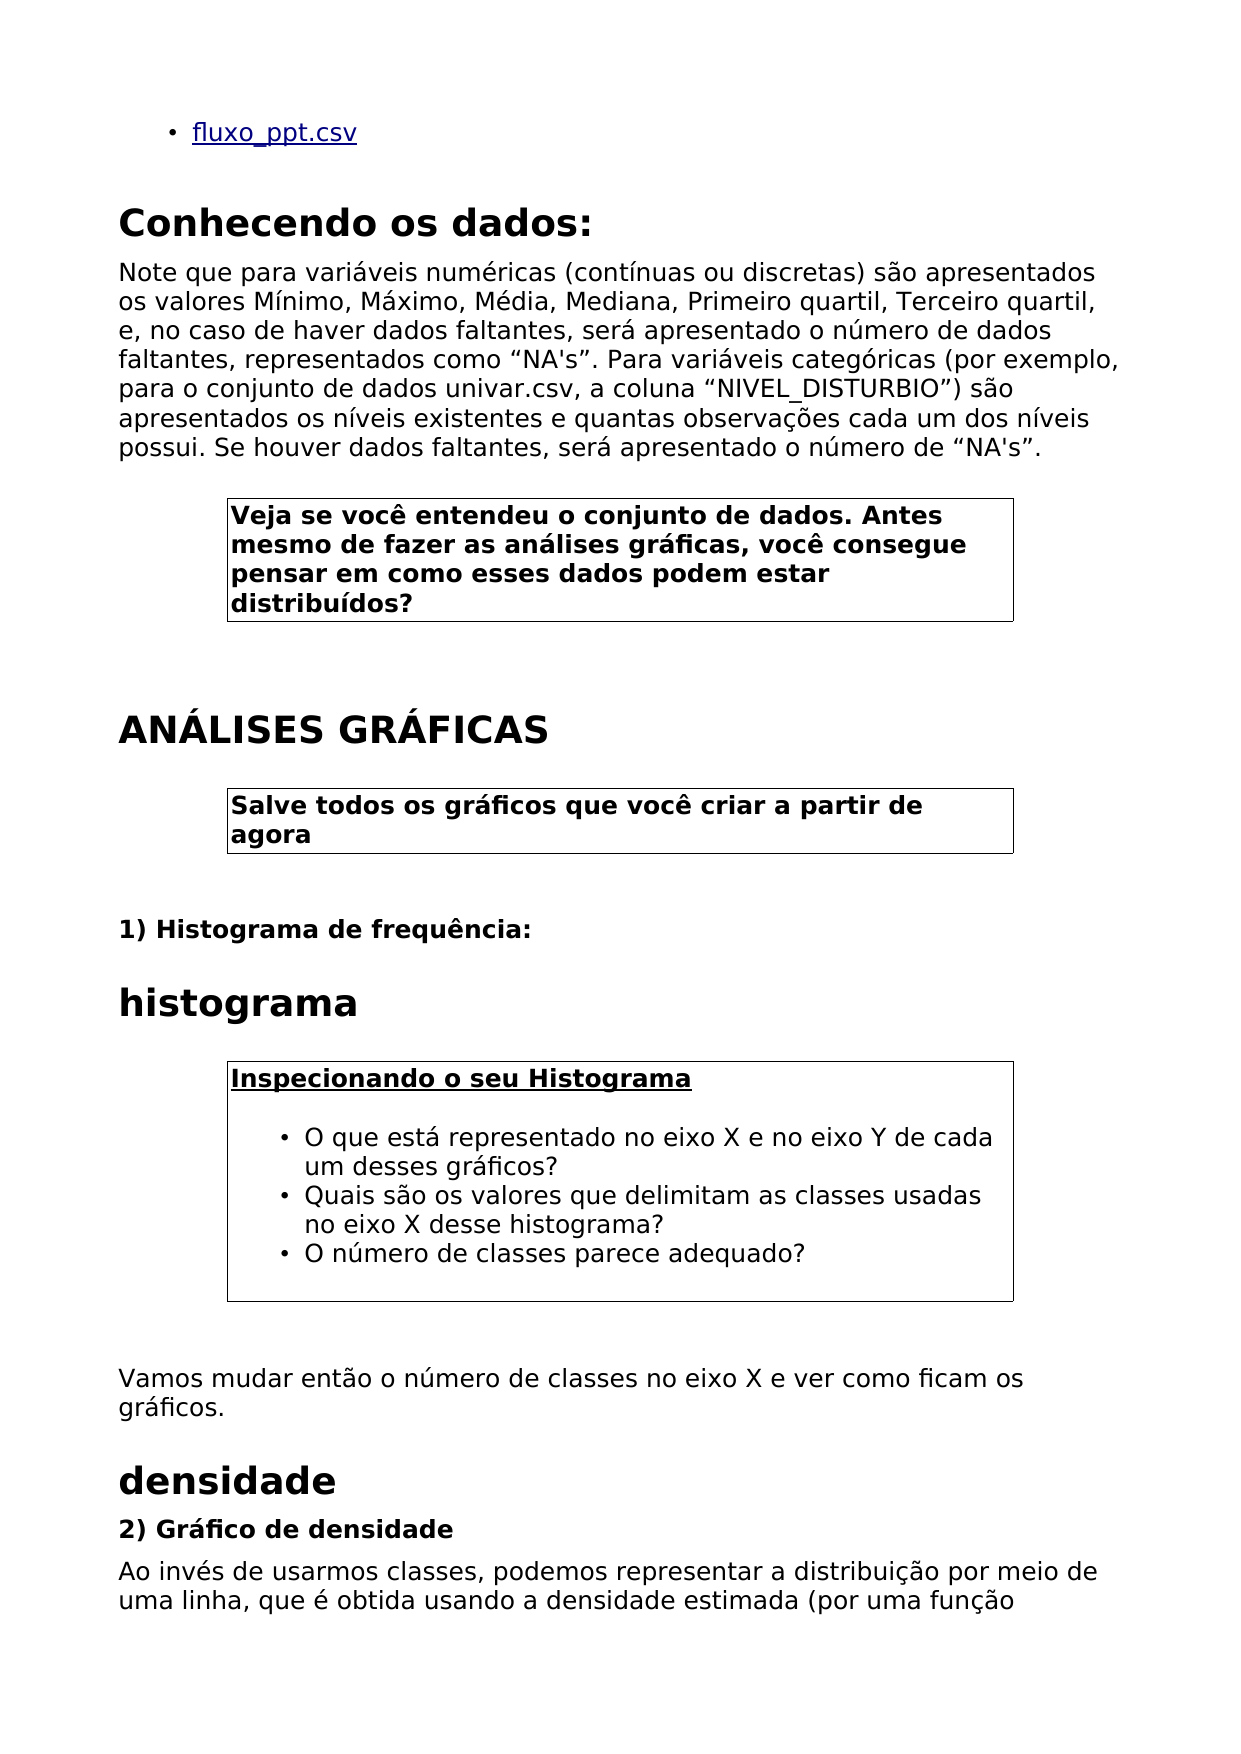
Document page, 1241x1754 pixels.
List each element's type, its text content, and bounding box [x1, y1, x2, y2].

table_header Veja se você entendeu o conjunto de dados. Antes mesmo de fazer as análises gráficas, você consegue pensar em como esses dados podem estar distribuídos? [228, 499, 1013, 621]
text Note que para variáveis numéricas (contínuas ou discretas) são apresentados os valores Mínimo, Máximo, Média, Mediana, Primeiro quartil, Terceiro quartil, e, no caso de haver dados faltantes, será apresentado o número de dados faltantes, representados como “NA's”. Para variáveis categóricas (por exemplo, para o conjunto de dados univar.csv, a coluna “NIVEL_DISTURBIO”) são apresentados os níveis existentes e quantas observações cada um dos níveis possui. Se houver dados faltantes, será apresentado o número de “NA's”. [118, 258, 1122, 462]
text 2) Gráfico de densidade [118, 1516, 1122, 1545]
list fluxo_ppt.csv [177, 118, 1122, 147]
subtitle ANÁLISES GRÁFICAS [118, 708, 1122, 752]
text 1) Histograma de frequência: [118, 915, 1122, 944]
table_header Inspecionando o seu Histograma O que está representado no eixo X e no eixo Y de cada um desses gráficos? Quais são os valores que delimitam as classes usadas no eixo X desse histograma? O número de classes parece adequado? [228, 1062, 1013, 1301]
subtitle Conhecendo os dados: [118, 202, 1122, 245]
text Ao invés de usarmos classes, podemos representar a distribuição por meio de uma linha, que é obtida usando a densidade estimada (por uma função [118, 1557, 1122, 1616]
subtitle densidade [118, 1459, 1122, 1503]
subtitle histograma [118, 982, 1122, 1025]
text Vamos mudar então o número de classes no eixo X e ver como ficam os gráficos. [118, 1364, 1122, 1422]
table_header Salve todos os gráficos que você criar a partir de agora [228, 789, 1013, 852]
